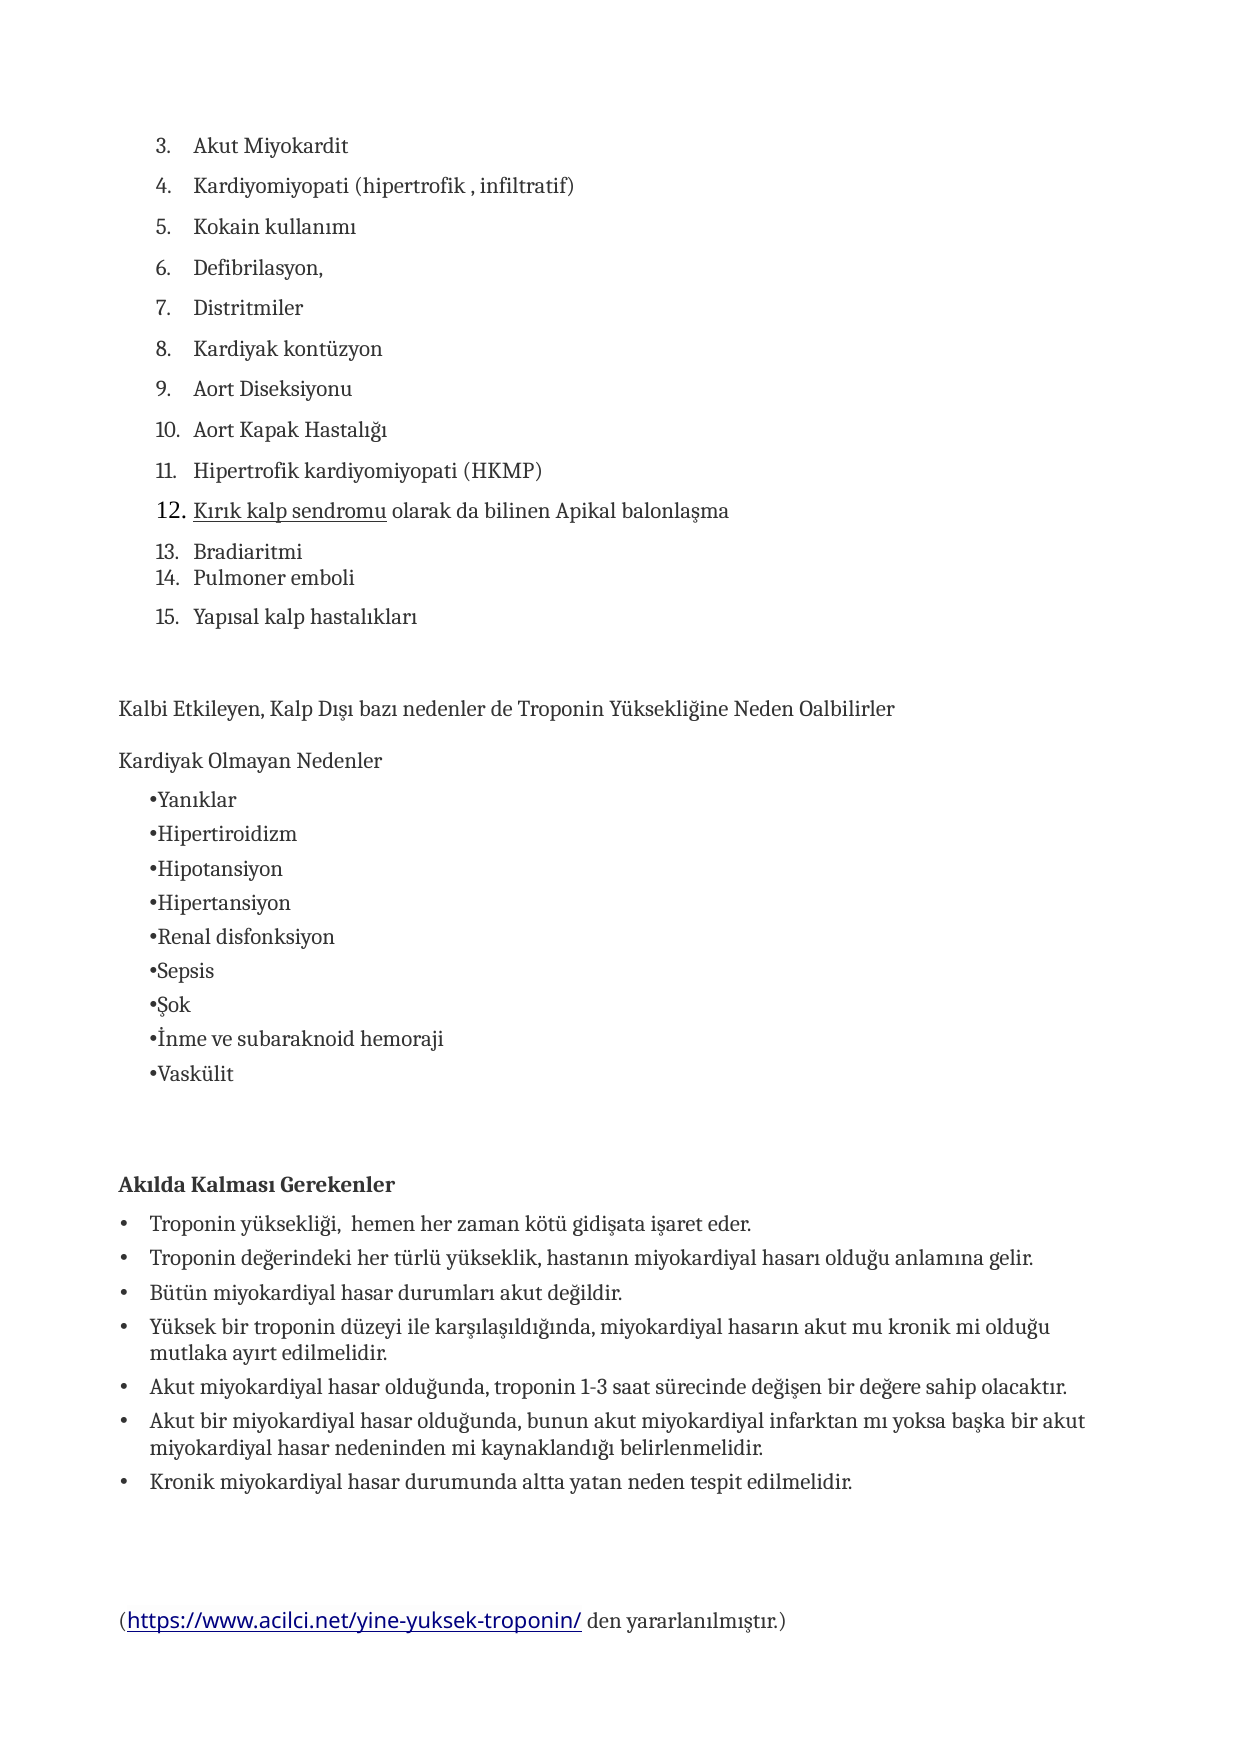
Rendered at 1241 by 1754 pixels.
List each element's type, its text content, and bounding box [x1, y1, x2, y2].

list İnme ve subaraknoid hemoraji [118, 1026, 1122, 1052]
list Şok [118, 992, 1122, 1018]
list Hipertrofik kardiyomiyopati (HKMP) [156, 443, 1122, 484]
list Aort Kapak Hastalığı [156, 402, 1122, 443]
list Troponin yüksekliği, hemen her zaman kötü gidişata işaret eder. [120, 1211, 1122, 1237]
list Akut bir miyokardiyal hasar olduğunda, bunun akut miyokardiyal infarktan mı yoksa başka bir akut miyokardiyal hasar nedeninden mi kaynaklandığı belirlenmelidir. [120, 1408, 1122, 1461]
subtitle Akılda Kalması Gerekenler [118, 1172, 1122, 1198]
list Yanıklar [118, 787, 1122, 813]
list Yapısal kalp hastalıkları [156, 604, 1122, 630]
list Distritmiler [156, 281, 1122, 321]
list Troponin değerindeki her türlü yükseklik, hastanın miyokardiyal hasarı olduğu anlamına gelir. [120, 1245, 1122, 1272]
list Akut miyokardiyal hasar olduğunda, troponin 1-3 saat sürecinde değişen bir değere sahip olacaktır. [120, 1374, 1122, 1400]
text (https://www.acilci.net/yine-yuksek-troponin/ den yararlanılmıştır.) [118, 1605, 1122, 1635]
list Hipertansiyon [118, 889, 1122, 916]
list Defibrilasyon, [156, 240, 1122, 281]
list Sepsis [118, 958, 1122, 984]
list Vaskülit [118, 1060, 1122, 1087]
list Aort Diseksiyonu [156, 362, 1122, 402]
list Kronik miyokardiyal hasar durumunda altta yatan neden tespit edilmelidir. [120, 1469, 1122, 1495]
list Kırık kalp sendromu olarak da bilinen Apikal balonlaşma [156, 484, 1122, 524]
list Kardiyomiyopati (hipertrofik , infiltratif) [156, 159, 1122, 199]
text Kardiyak Olmayan Nedenler [118, 748, 1122, 774]
list Renal disfonksiyon [118, 924, 1122, 950]
list Bradiaritmi [156, 524, 1122, 565]
list Kokain kullanımı [156, 199, 1122, 240]
text Kalbi Etkileyen, Kalp Dışı bazı nedenler de Troponin Yüksekliğine Neden Oalbilirler [118, 695, 1122, 722]
list Pulmoner emboli [156, 565, 1122, 591]
list Akut Miyokardit [156, 118, 1122, 159]
list Kardiyak kontüzyon [156, 321, 1122, 362]
list Hipotansiyon [118, 855, 1122, 882]
list Bütün miyokardiyal hasar durumları akut değildir. [120, 1279, 1122, 1306]
list Yüksek bir troponin düzeyi ile karşılaşıldığında, miyokardiyal hasarın akut mu kronik mi olduğu mutlaka ayırt edilmelidir. [120, 1313, 1122, 1366]
list Hipertiroidizm [118, 821, 1122, 847]
